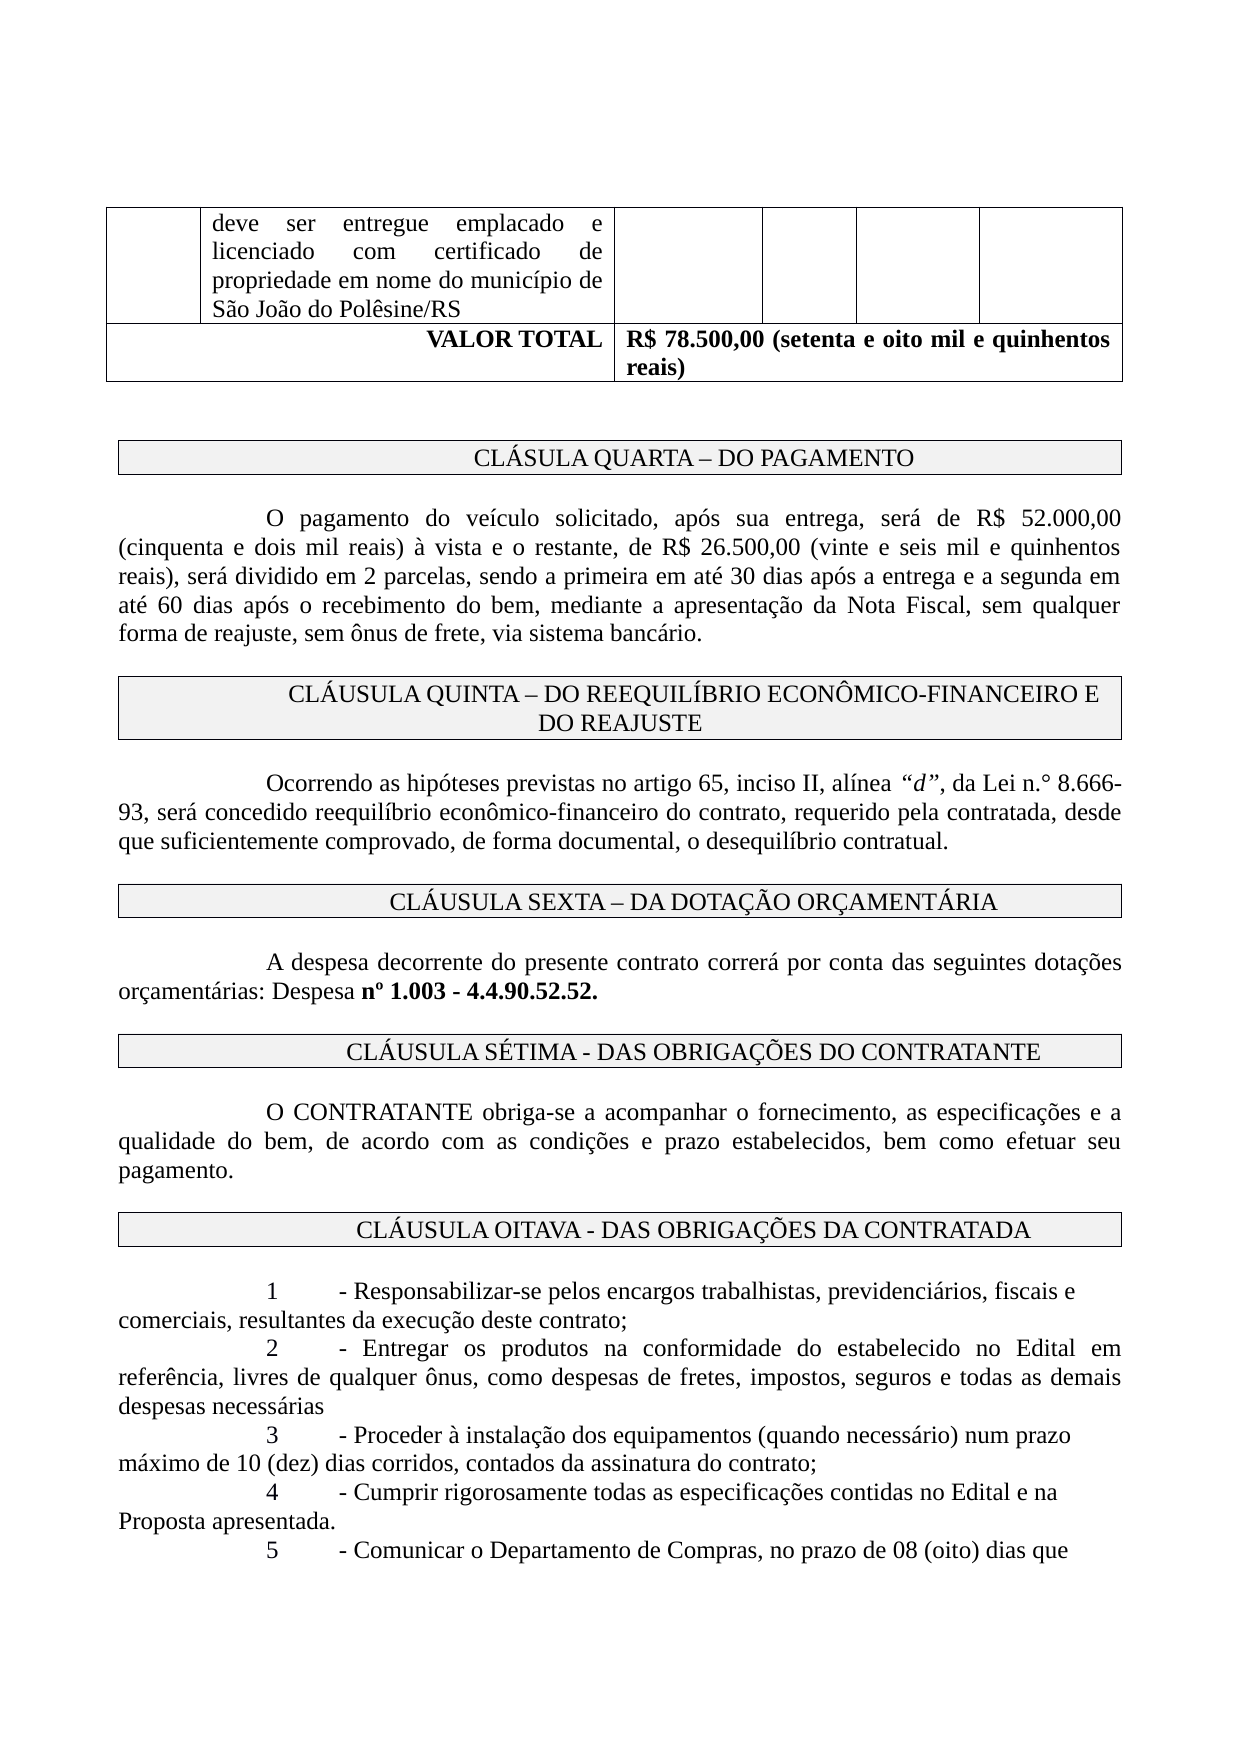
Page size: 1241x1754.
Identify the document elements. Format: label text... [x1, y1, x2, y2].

list - Cumprir rigorosamente todas as especificações contidas no Edital e na Proposta apresentada. [118, 1477, 1122, 1535]
table_cell VALOR TOTAL [107, 324, 614, 381]
list [118, 1535, 266, 1563]
table_cell deve ser entregue emplacado e licenciado com certificado de propriedade em nome do município de São João do Polêsine/RS [201, 208, 614, 323]
text CLÁUSULA QUINTA – DO REEQUILÍBRIO ECONÔMICO-FINANCEIRO E DO REAJUSTE [119, 677, 1121, 739]
list - Responsabilizar-se pelos encargos trabalhistas, previdenciários, fiscais e comerciais, resultantes da execução deste contrato; [118, 1276, 1122, 1333]
table_cell R$ 78.500,00 (setenta e oito mil e quinhentos reais) [615, 324, 1122, 381]
text O CONTRATANTE obriga-se a acompanhar o fornecimento, as especificações e a qualidade do bem, de acordo com as condições e prazo estabelecidos, bem como efetuar seu pagamento. [118, 1097, 1122, 1183]
list - Proceder à instalação dos equipamentos (quando necessário) num prazo máximo de 10 (dez) dias corridos, contados da assinatura do contrato; [118, 1420, 1122, 1477]
text CLÁUSULA SÉTIMA - DAS OBRIGAÇÕES DO CONTRATANTE [119, 1035, 1121, 1067]
text CLÁSULA QUARTA – DO PAGAMENTO [119, 441, 1121, 474]
text A despesa decorrente do presente contrato correrá por conta das seguintes dotações orçamentárias: Despesa nº 1.003 - 4.4.90.52.52. [118, 947, 1122, 1005]
table_cell [857, 208, 979, 323]
text CLÁUSULA SEXTA – DA DOTAÇÃO ORÇAMENTÁRIA [119, 885, 1121, 917]
text CLÁUSULA OITAVA - DAS OBRIGAÇÕES DA CONTRATADA [119, 1213, 1121, 1246]
list - Comunicar o Departamento de Compras, no prazo de 08 (oito) dias que [339, 1535, 1122, 1563]
table_cell [980, 208, 1122, 323]
table_cell [615, 208, 762, 323]
table_cell [107, 208, 200, 323]
text Ocorrendo as hipóteses previstas no artigo 65, inciso II, alínea “d”, da Lei n.° 8.666-93, será concedido reequilíbrio econômico-financeiro do contrato, requerido pela contratada, desde que suficientemente comprovado, de forma documental, o desequilíbrio contratual. [118, 768, 1122, 855]
list - Entregar os produtos na conformidade do estabelecido no Edital em referência, livres de qualquer ônus, como despesas de fretes, impostos, seguros e todas as demais despesas necessárias [118, 1333, 1122, 1420]
table_cell [763, 208, 856, 323]
text O pagamento do veículo solicitado, após sua entrega, será de R$ 52.000,00 (cinquenta e dois mil reais) à vista e o restante, de R$ 26.500,00 (vinte e seis mil e quinhentos reais), será dividido em 2 parcelas, sendo a primeira em até 30 dias após a entrega e a segunda em até 60 dias após o recebimento do bem, mediante a apresentação da Nota Fiscal, sem qualquer forma de reajuste, sem ônus de frete, via sistema bancário. [118, 503, 1122, 647]
